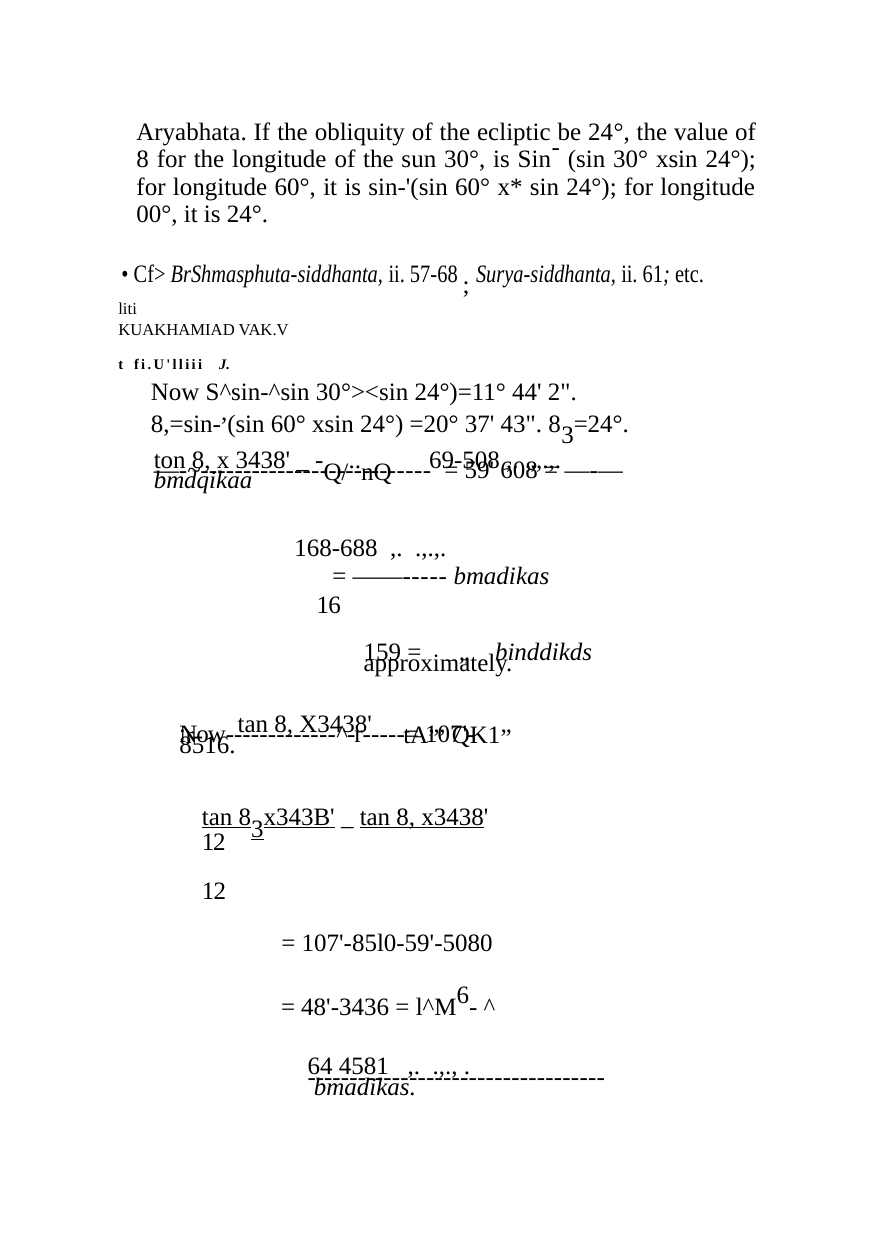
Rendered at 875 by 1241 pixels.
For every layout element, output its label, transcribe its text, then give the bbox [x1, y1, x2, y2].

text liti [118, 299, 756, 318]
text • Cf> BrShmasphuta-siddhanta, ii. 57-68 ; Surya-siddhanta, ii. 61; etc. [121, 259, 756, 299]
text 159 = „ binddikds approximately. [391, 651, 677, 674]
text t fi.U'lliii J. [118, 356, 756, 373]
text 16 [316, 590, 756, 619]
text tan 83x343B' _ tan 8, x3438' 12 12 [202, 806, 518, 905]
text 168-688 ,. .,.,. [294, 533, 756, 561]
text = 107'-85l0-59'-5080 [281, 928, 756, 957]
text 64 4581 ,. .,., . bmadikas. [307, 1066, 605, 1098]
text = —— bmadikas [127, 561, 756, 590]
text KUAKHAMIAD VAK.V [118, 320, 756, 339]
text Now S^sin-^sin 30°><sin 24°)=11° 44' 2". 8,=sin-,(sin 60° xsin 24°) =20° 37' 43". 83=24°. [151, 375, 637, 438]
text .r tan 8, X3438' tA„, QK1„ Now ^-r = 107'-8516. [179, 723, 518, 756]
text = 48'-3436 = l^M6- ^ [281, 980, 756, 1021]
text Aryabhata. If the obliquity of the ecliptic be 24°, the value of 8 for the longitude of the sun 30°, is Sin- (sin 30° xsin 24°); for longitude 60°, it is sin-'(sin 60° x* sin 24°); for longitude 00°, it is 24°. [136, 118, 756, 228]
text ton 8, x 3438' _ -Q/..nQ 69-508 ,. „,.,. —-~ = 59' 608 = —-— bmdqikaa [153, 460, 677, 491]
